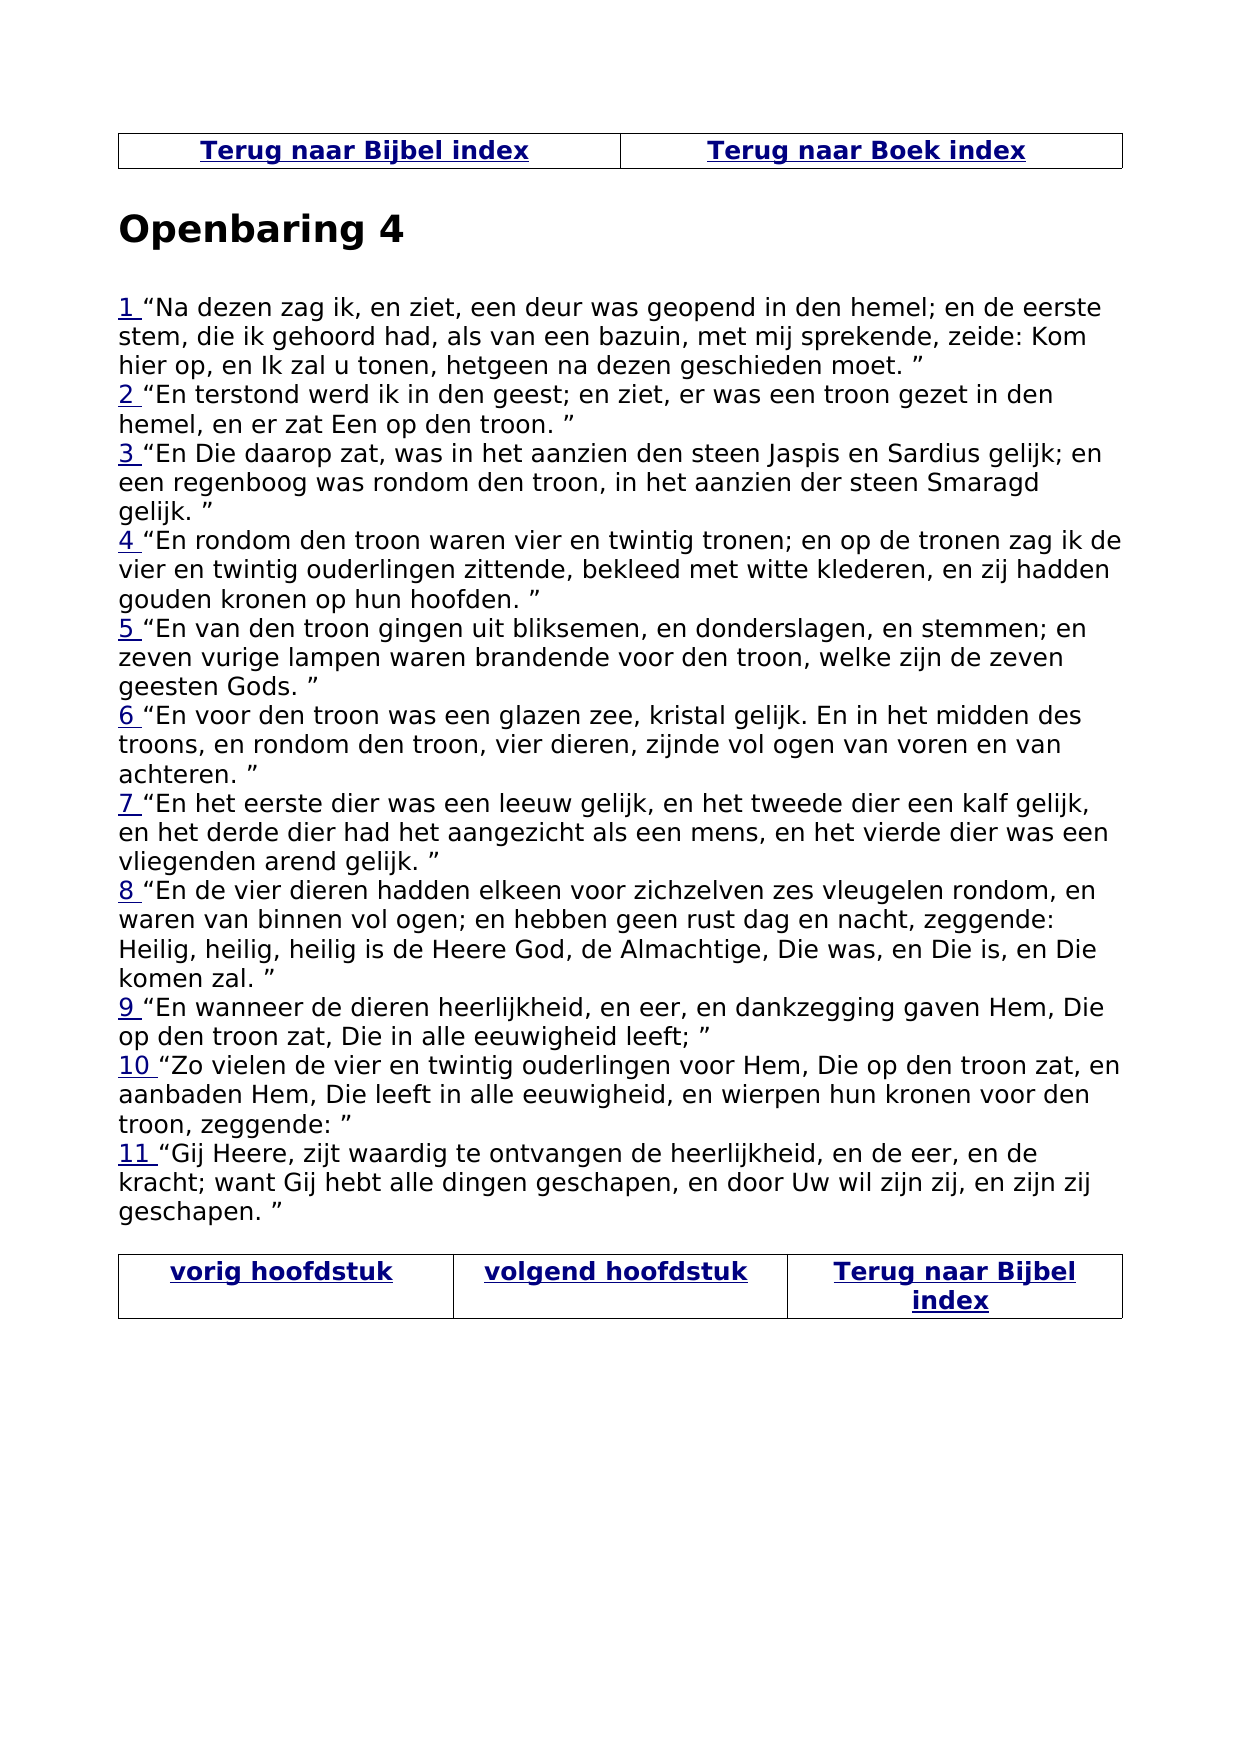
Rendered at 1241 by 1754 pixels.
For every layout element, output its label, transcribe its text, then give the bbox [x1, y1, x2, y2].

table_header vorig hoofdstuk [119, 1255, 453, 1318]
table_header Terug naar Bijbel index [119, 134, 620, 168]
subtitle Openbaring 4 [118, 208, 1122, 252]
table_header Terug naar Boek index [621, 134, 1122, 168]
table_header volgend hoofdstuk [454, 1255, 787, 1318]
text 1 “Na dezen zag ik, en ziet, een deur was geopend in den hemel; en de eerste stem, die ik gehoord had, als van een bazuin, met mij sprekende, zeide: Kom hier op, en Ik zal u tonen, hetgeen na dezen geschieden moet. ” 2 “En terstond werd ik in den geest; en ziet, er was een troon gezet in den hemel, en er zat Een op den troon. ” 3 “En Die daarop zat, was in het aanzien den steen Jaspis en Sardius gelijk; en een regenboog was rondom den troon, in het aanzien der steen Smaragd gelijk. ” 4 “En rondom den troon waren vier en twintig tronen; en op de tronen zag ik de vier en twintig ouderlingen zittende, bekleed met witte klederen, en zij hadden gouden kronen op hun hoofden. ” 5 “En van den troon gingen uit bliksemen, en donderslagen, en stemmen; en zeven vurige lampen waren brandende voor den troon, welke zijn de zeven geesten Gods. ” 6 “En voor den troon was een glazen zee, kristal gelijk. En in het midden des troons, en rondom den troon, vier dieren, zijnde vol ogen van voren en van achteren. ” 7 “En het eerste dier was een leeuw gelijk, en het tweede dier een kalf gelijk, en het derde dier had het aangezicht als een mens, en het vierde dier was een vliegenden arend gelijk. ” 8 “En de vier dieren hadden elkeen voor zichzelven zes vleugelen rondom, en waren van binnen vol ogen; en hebben geen rust dag en nacht, zeggende: Heilig, heilig, heilig is de Heere God, de Almachtige, Die was, en Die is, en Die komen zal. ” 9 “En wanneer de dieren heerlijkheid, en eer, en dankzegging gaven Hem, Die op den troon zat, Die in alle eeuwigheid leeft; ” 10 “Zo vielen de vier en twintig ouderlingen voor Hem, Die op den troon zat, en aanbaden Hem, Die leeft in alle eeuwigheid, en wierpen hun kronen voor den troon, zeggende: ” 11 “Gij Heere, zijt waardig te ontvangen de heerlijkheid, en de eer, en de kracht; want Gij hebt alle dingen geschapen, en door Uw wil zijn zij, en zijn zij geschapen. ” [118, 264, 1122, 1227]
table_header Terug naar Bijbel index [788, 1255, 1122, 1318]
